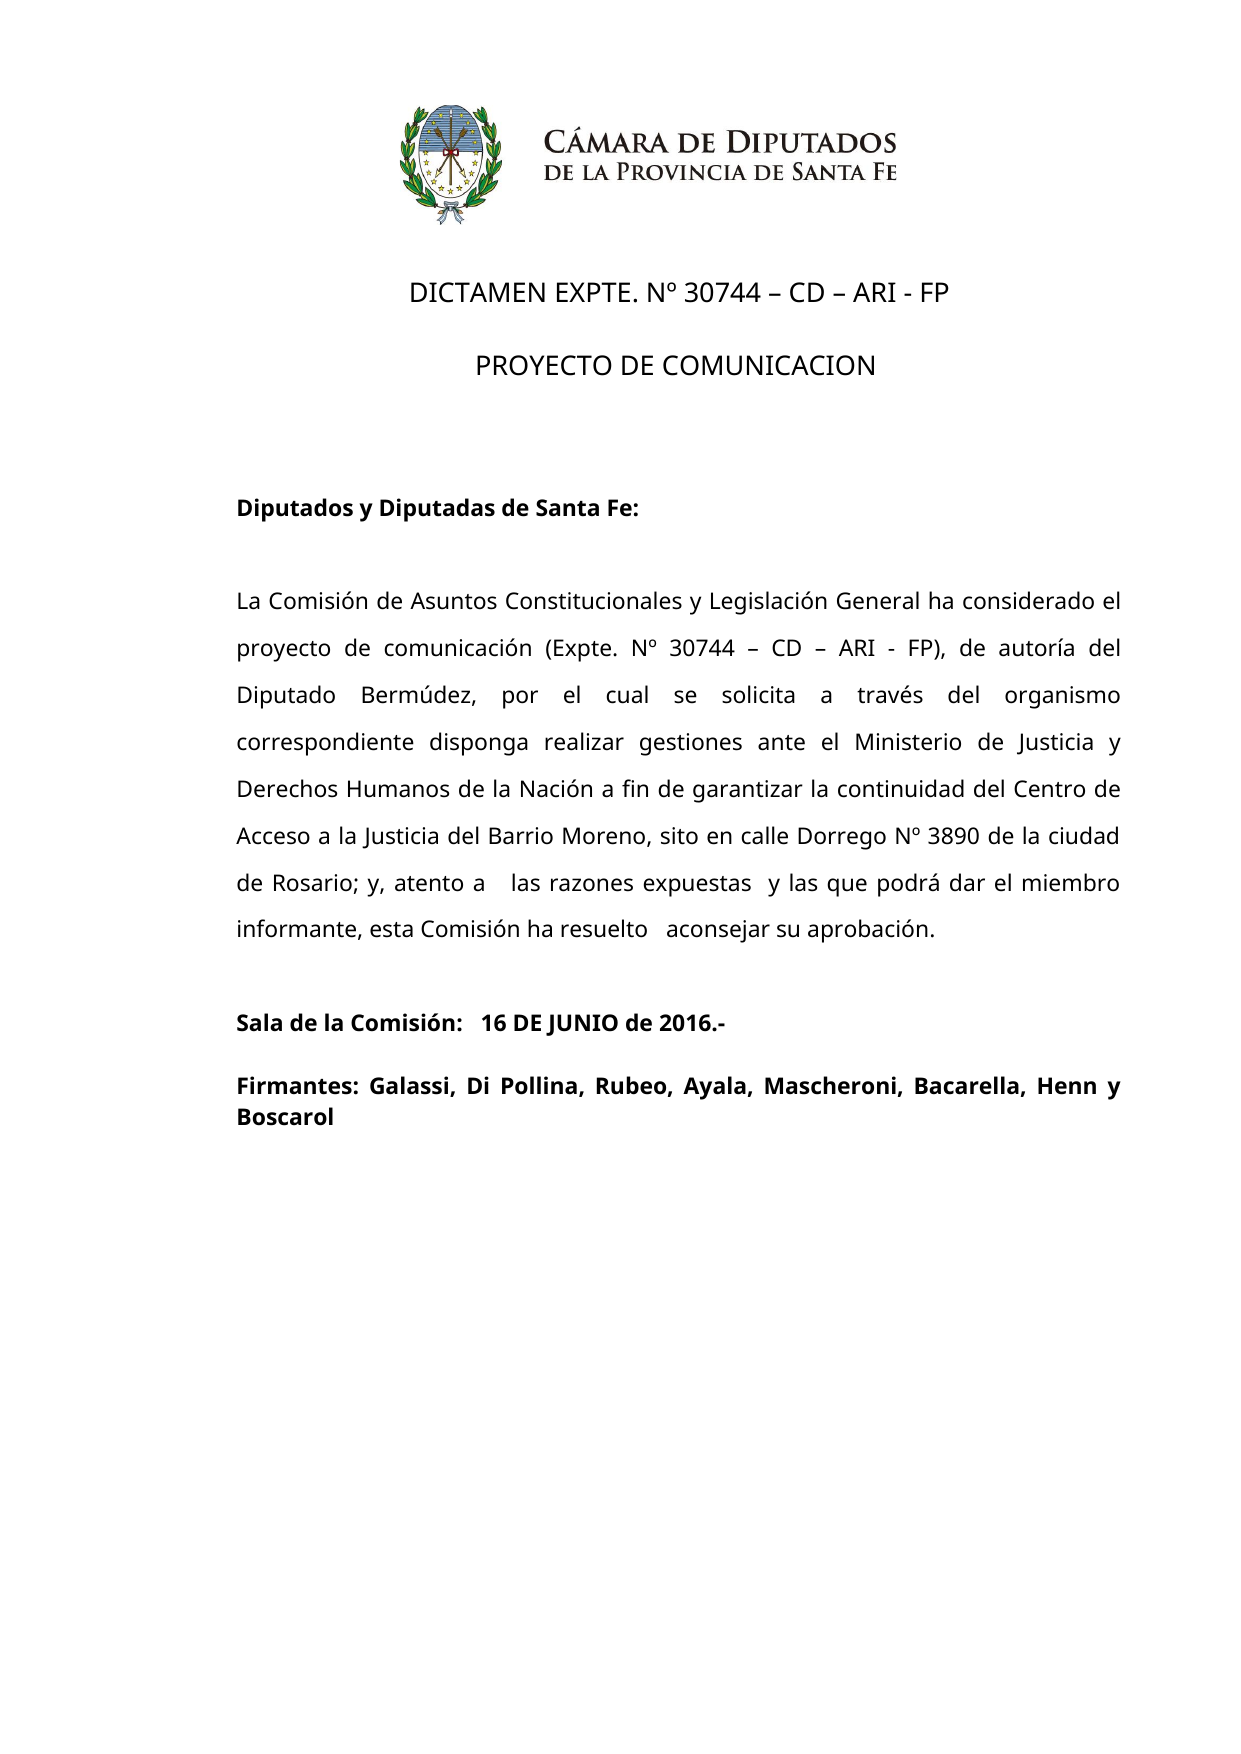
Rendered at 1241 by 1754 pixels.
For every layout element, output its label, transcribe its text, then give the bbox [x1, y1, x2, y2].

text La Comisión de Asuntos Constitucionales y Legislación General ha considerado el proyecto de comunicación (Expte. Nº 30744 – CD – ARI - FP), de autoría del Diputado Bermúdez, por el cual se solicita a través del organismo correspondiente disponga realizar gestiones ante el Ministerio de Justicia y Derechos Humanos de la Nación a fin de garantizar la continuidad del Centro de Acceso a la Justicia del Barrio Moreno, sito en calle Dorrego Nº 3890 de la ciudad de Rosario; y, atento a las razones expuestas y las que podrá dar el miembro informante, esta Comisión ha resuelto aconsejar su aprobación. [236, 585, 1122, 945]
text Firmantes: Galassi, Di Pollina, Rubeo, Ayala, Mascheroni, Bacarella, Henn y Boscarol [236, 1070, 1122, 1132]
picture [399, 105, 897, 229]
text PROYECTO DE COMUNICACION [236, 347, 1122, 384]
text Diputados y Diputadas de Santa Fe: [236, 492, 1122, 523]
text Sala de la Comisión: 16 DE JUNIO de 2016.- [236, 1007, 1122, 1038]
text DICTAMEN EXPTE. Nº 30744 – CD – ARI - FP [236, 273, 1122, 310]
